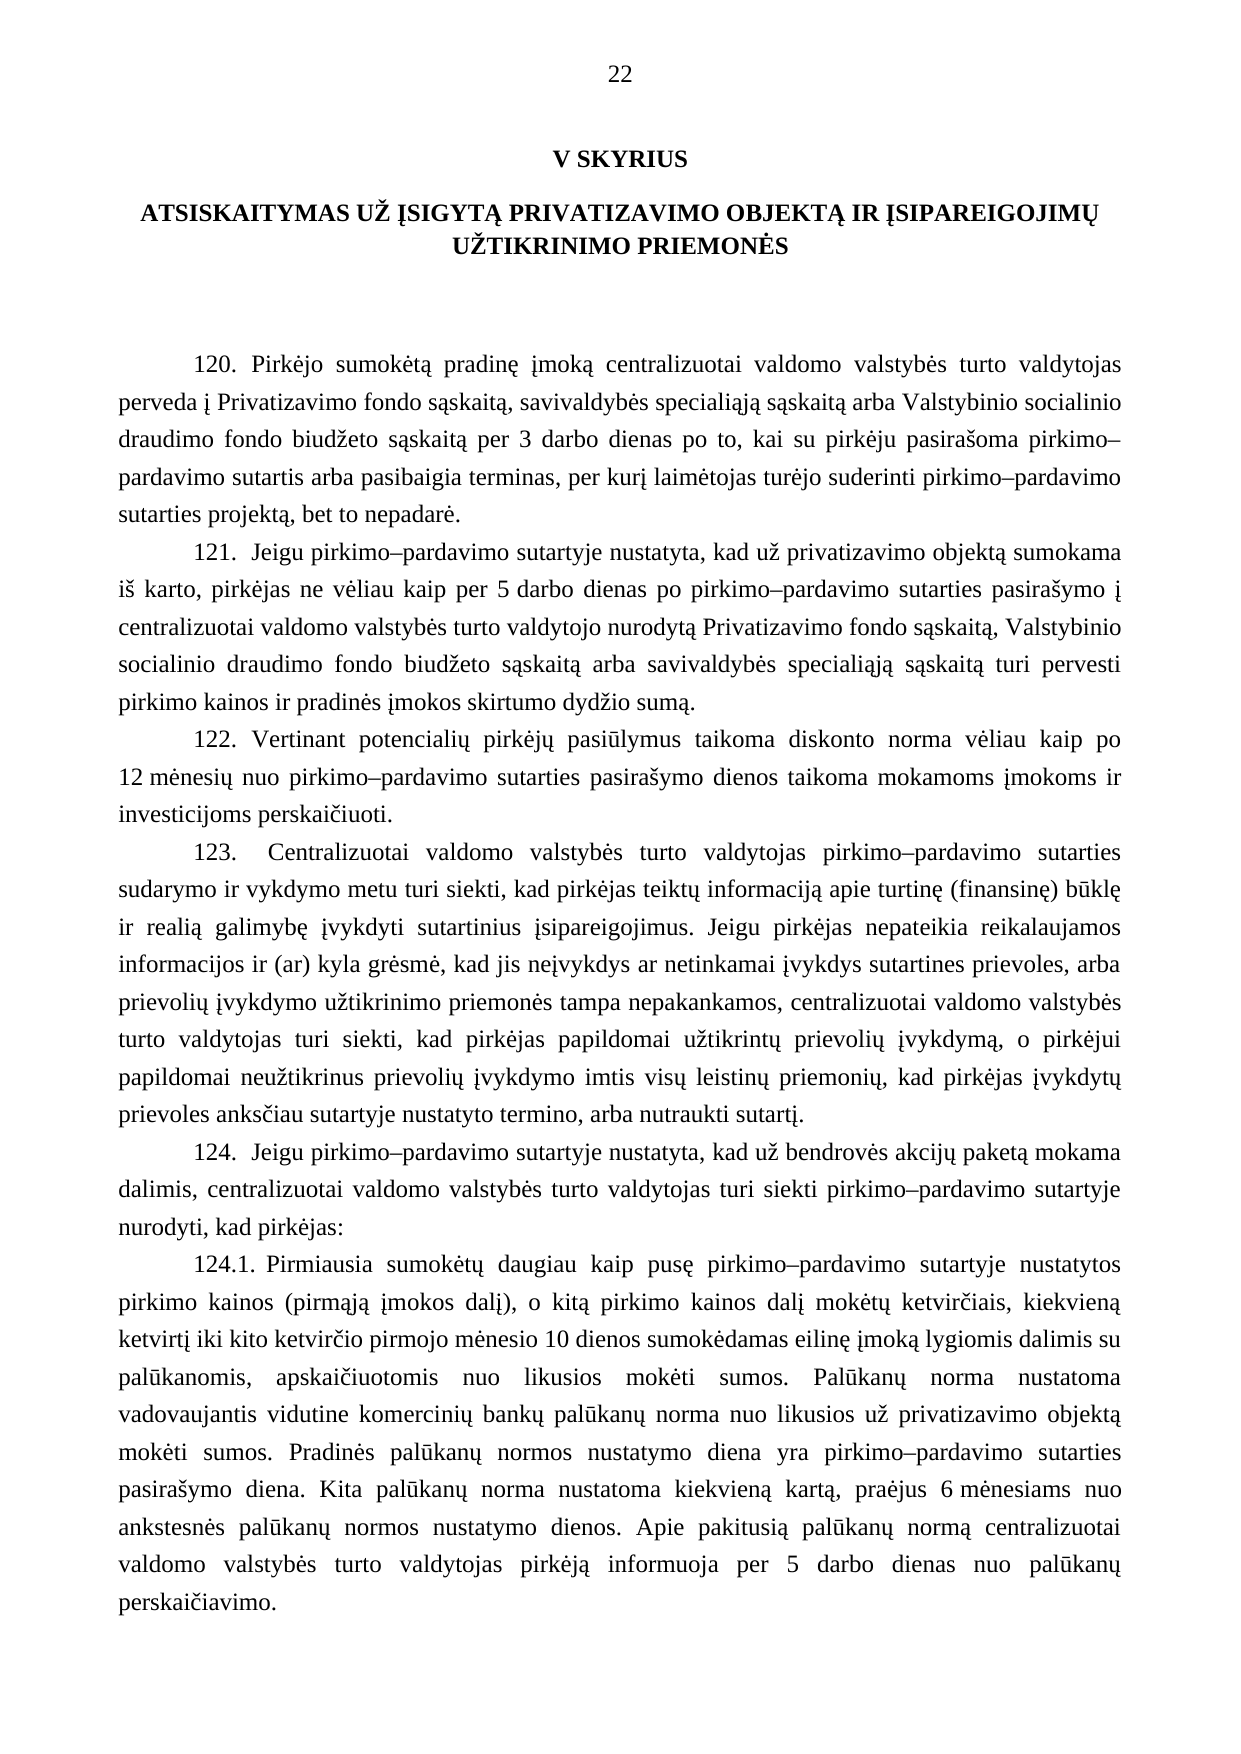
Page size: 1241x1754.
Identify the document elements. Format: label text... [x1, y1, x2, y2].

text V SKYRIUS [118, 144, 1122, 173]
text 121. Jeigu pirkimo–pardavimo sutartyje nustatyta, kad už privatizavimo objektą sumokama iš karto, pirkėjas ne vėliau kaip per 5 darbo dienas po pirkimo–pardavimo sutarties pasirašymo į centralizuotai valdomo valstybės turto valdytojo nurodytą Privatizavimo fondo sąskaitą, Valstybinio socialinio draudimo fondo biudžeto sąskaitą arba savivaldybės specialiąją sąskaitą turi pervesti pirkimo kainos ir pradinės įmokos skirtumo dydžio sumą. [118, 528, 1122, 716]
text ATSISKAITYMAS UŽ ĮSIGYTĄ PRIVATIZAVIMO OBJEKTĄ IR ĮSIPAREIGOJIMŲ UŽTIKRINIMO PRIEMONĖS [118, 198, 1122, 260]
text 124. Jeigu pirkimo–pardavimo sutartyje nustatyta, kad už bendrovės akcijų paketą mokama dalimis, centralizuotai valdomo valstybės turto valdytojas turi siekti pirkimo–pardavimo sutartyje nurodyti, kad pirkėjas: [118, 1128, 1122, 1241]
text 124.1. Pirmiausia sumokėtų daugiau kaip pusę pirkimo–pardavimo sutartyje nustatytos pirkimo kainos (pirmąją įmokos dalį), o kitą pirkimo kainos dalį mokėtų ketvirčiais, kiekvieną ketvirtį iki kito ketvirčio pirmojo mėnesio 10 dienos sumokėdamas eilinę įmoką lygiomis dalimis su palūkanomis, apskaičiuotomis nuo likusios mokėti sumos. Palūkanų norma nustatoma vadovaujantis vidutine komercinių bankų palūkanų norma nuo likusios už privatizavimo objektą mokėti sumos. Pradinės palūkanų normos nustatymo diena yra pirkimo–pardavimo sutarties pasirašymo diena. Kita palūkanų norma nustatoma kiekvieną kartą, praėjus 6 mėnesiams nuo ankstesnės palūkanų normos nustatymo dienos. Apie pakitusią palūkanų normą centralizuotai valdomo valstybės turto valdytojas pirkėją informuoja per 5 darbo dienas nuo palūkanų perskaičiavimo. [118, 1241, 1122, 1616]
text 123. Centralizuotai valdomo valstybės turto valdytojas pirkimo–pardavimo sutarties sudarymo ir vykdymo metu turi siekti, kad pirkėjas teiktų informaciją apie turtinę (finansinę) būklę ir realią galimybę įvykdyti sutartinius įsipareigojimus. Jeigu pirkėjas nepateikia reikalaujamos informacijos ir (ar) kyla grėsmė, kad jis neįvykdys ar netinkamai įvykdys sutartines prievoles, arba prievolių įvykdymo užtikrinimo priemonės tampa nepakankamos, centralizuotai valdomo valstybės turto valdytojas turi siekti, kad pirkėjas papildomai užtikrintų prievolių įvykdymą, o pirkėjui papildomai neužtikrinus prievolių įvykdymo imtis visų leistinų priemonių, kad pirkėjas įvykdytų prievoles anksčiau sutartyje nustatyto termino, arba nutraukti sutartį. [118, 828, 1122, 1128]
text 122. Vertinant potencialių pirkėjų pasiūlymus taikoma diskonto norma vėliau kaip po 12 mėnesių nuo pirkimo–pardavimo sutarties pasirašymo dienos taikoma mokamoms įmokoms ir investicijoms perskaičiuoti. [118, 716, 1122, 828]
text 120. Pirkėjo sumokėtą pradinę įmoką centralizuotai valdomo valstybės turto valdytojas perveda į Privatizavimo fondo sąskaitą, savivaldybės specialiąją sąskaitą arba Valstybinio socialinio draudimo fondo biudžeto sąskaitą per 3 darbo dienas po to, kai su pirkėju pasirašoma pirkimo–pardavimo sutartis arba pasibaigia terminas, per kurį laimėtojas turėjo suderinti pirkimo–pardavimo sutarties projektą, bet to nepadarė. [118, 341, 1122, 528]
